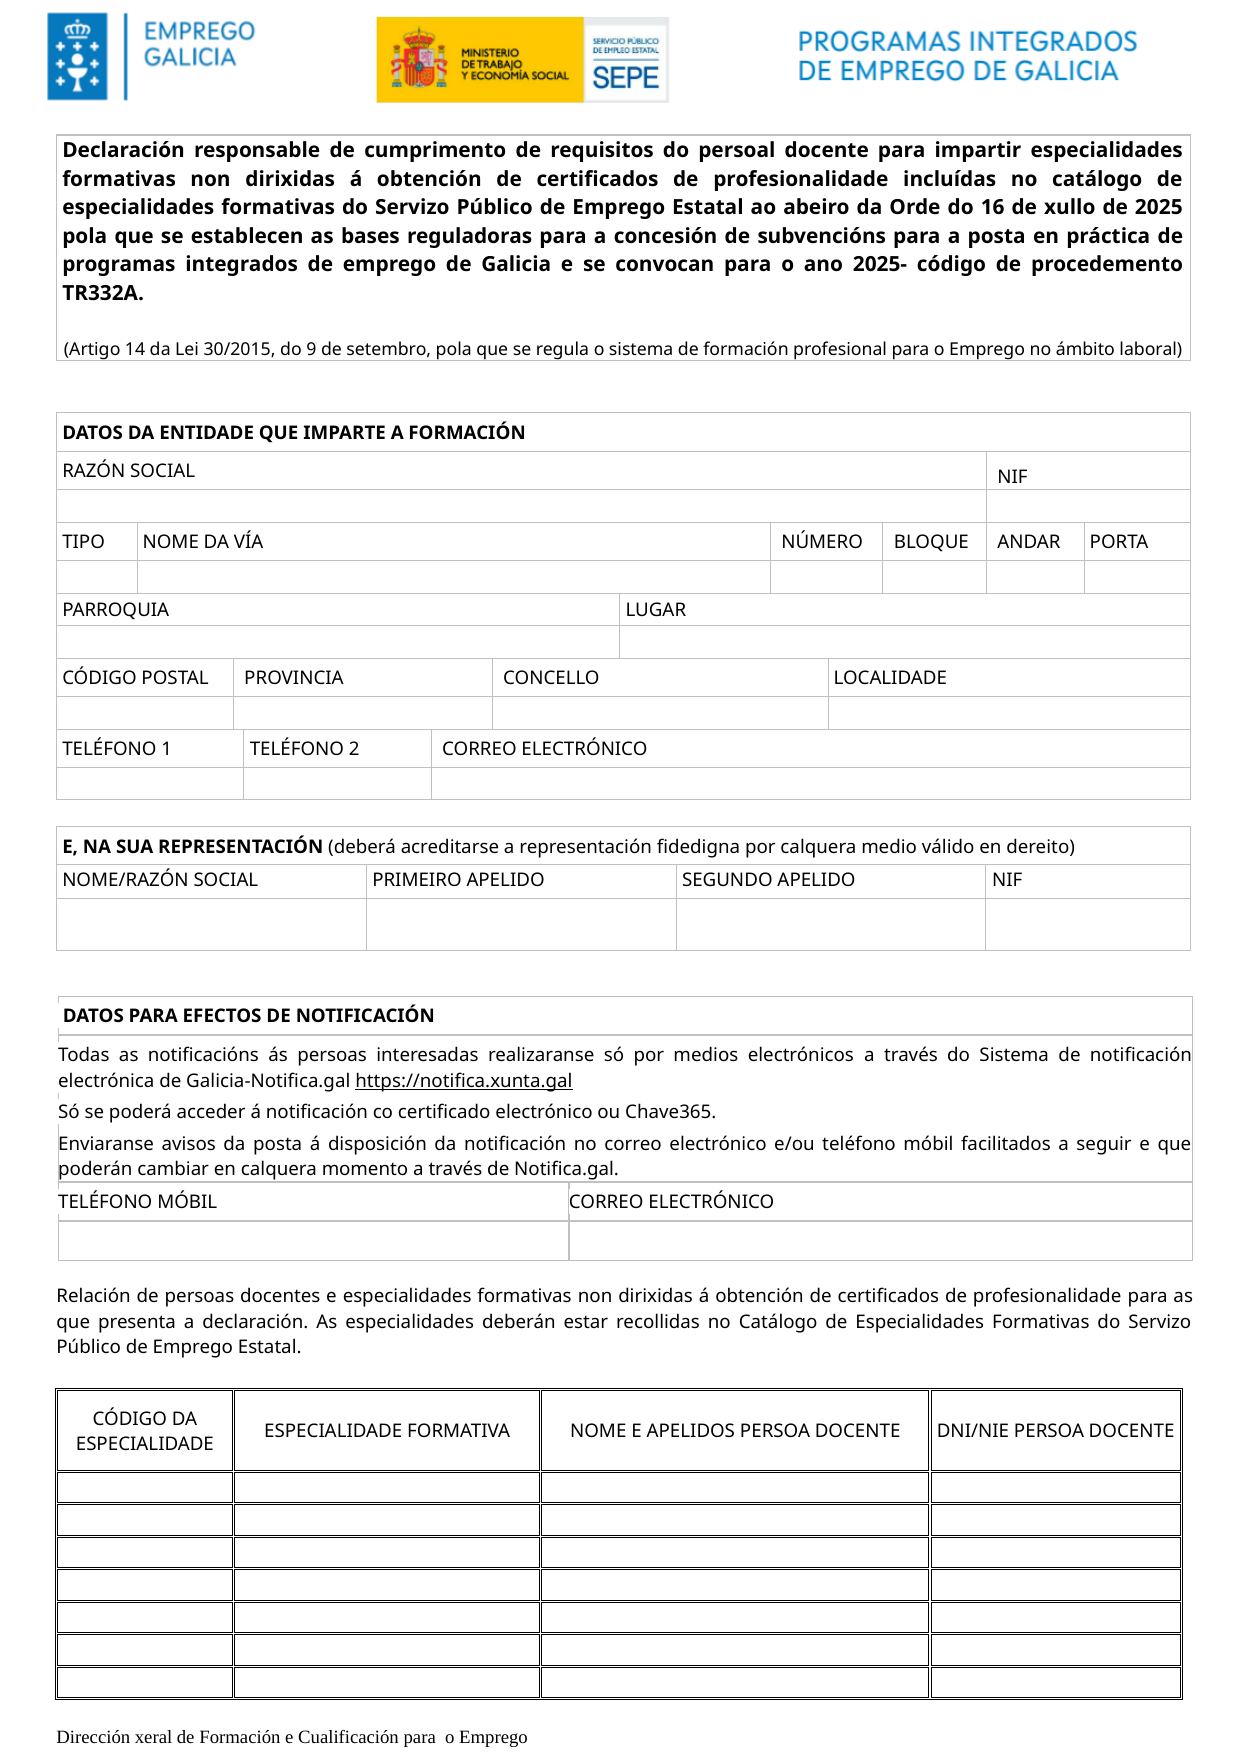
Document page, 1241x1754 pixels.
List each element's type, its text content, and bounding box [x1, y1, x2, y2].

table_cell [58, 1505, 232, 1535]
table_cell NIF [986, 865, 1190, 898]
table_cell TIPO [57, 523, 137, 560]
table_header Declaración responsable de cumprimento de requisitos do persoal docente para impartir especialidades formativas non dirixidas á obtención de certificados de profesionalidade incluídas no catálogo de especialidades formativas do Servizo Público de Emprego Estatal ao abeiro da Orde do 16 de xullo de 2025 pola que se establecen as bases reguladoras para a concesión de subvencións para a posta en práctica de programas integrados de emprego de Galicia e se convocan para o ano 2025- código de procedemento TR332A. (Artigo 14 da Lei 30/2015, do 9 de setembro, pola que se regula o sistema de formación profesional para o Emprego no ámbito laboral) [57, 136, 1190, 360]
table_cell [932, 1538, 1180, 1567]
table_cell [57, 490, 986, 522]
table_cell [138, 561, 770, 592]
table_cell [58, 1635, 232, 1665]
table_cell CÓDIGO POSTAL [57, 659, 233, 696]
table_cell LOCALIDADE [829, 659, 1190, 696]
table_cell PRIMEIRO APELIDO [367, 865, 676, 898]
table_cell SEGUNDO APELIDO [677, 865, 985, 898]
table_cell PARROQUIA [57, 594, 619, 625]
table_cell [235, 1668, 539, 1697]
table_cell [235, 1505, 539, 1535]
table_header E, NA SUA REPRESENTACIÓN (deberá acreditarse a representación fidedigna por calquera medio válido en dereito) [57, 827, 1190, 864]
table_cell [57, 768, 243, 799]
table_cell [932, 1603, 1180, 1632]
table_cell [932, 1570, 1180, 1600]
table_cell [986, 899, 1190, 950]
table_cell [57, 626, 619, 657]
table_cell [987, 490, 1190, 522]
table_cell NÚMERO [771, 523, 882, 560]
table_cell ANDAR [987, 523, 1084, 560]
table_cell [542, 1635, 928, 1665]
table_cell TELÉFONO 1 [57, 730, 243, 767]
table_header DATOS PARA EFECTOS DE NOTIFICACIÓN [59, 997, 1192, 1034]
table_cell [235, 1603, 539, 1632]
table_cell TELÉFONO 2 [244, 730, 431, 767]
table_cell [542, 1668, 928, 1697]
table_cell [677, 899, 985, 950]
table_cell [771, 561, 882, 592]
table_cell RAZÓN SOCIAL [57, 452, 986, 489]
table_cell [59, 1222, 568, 1259]
table_cell [542, 1473, 928, 1502]
table_cell [542, 1538, 928, 1567]
table_cell [493, 697, 828, 728]
table_header DATOS DA ENTIDADE QUE IMPARTE A FORMACIÓN [57, 413, 1190, 451]
table_cell LUGAR [620, 594, 1190, 625]
table_cell [932, 1668, 1180, 1697]
table_cell NIF [987, 452, 1190, 489]
table_header CÓDIGO DA ESPECIALIDADE [58, 1391, 232, 1470]
table_cell [432, 768, 1190, 799]
table_cell [883, 561, 986, 592]
table_cell CORREO ELECTRÓNICO [570, 1183, 1192, 1220]
table_cell [542, 1505, 928, 1535]
table_cell [235, 1538, 539, 1567]
table_cell [58, 1473, 232, 1502]
table_cell [367, 899, 676, 950]
table_cell [932, 1473, 1180, 1502]
table_header DNI/NIE PERSOA DOCENTE [932, 1391, 1180, 1470]
table_header NOME E APELIDOS PERSOA DOCENTE [542, 1391, 928, 1470]
table_cell BLOQUE [883, 523, 986, 560]
table_cell CORREO ELECTRÓNICO [432, 730, 1190, 767]
table_cell [235, 1635, 539, 1665]
table_cell [235, 1570, 539, 1600]
table_cell [987, 561, 1084, 592]
table_cell [570, 1222, 1192, 1259]
table_cell [244, 768, 431, 799]
table_cell [1085, 561, 1190, 592]
table_cell [58, 1668, 232, 1697]
text Relación de persoas docentes e especialidades formativas non dirixidas á obtención de certificados de profesionalidade para as que presenta a declaración. As especialidades deberán estar recollidas no Catálogo de Especialidades Formativas do Servizo Público de Emprego Estatal. [56, 1283, 1193, 1359]
table_cell PORTA [1085, 523, 1190, 560]
table_cell [235, 1473, 539, 1502]
table_cell [620, 626, 1190, 657]
table_cell [58, 1570, 232, 1600]
table_cell [829, 697, 1190, 728]
table_cell PROVINCIA [234, 659, 492, 696]
table_cell [542, 1603, 928, 1632]
table_cell NOME DA VÍA [138, 523, 770, 560]
table_cell [932, 1635, 1180, 1665]
picture [23, 0, 1161, 114]
table_cell [542, 1570, 928, 1600]
table_header ESPECIALIDADE FORMATIVA [235, 1391, 539, 1470]
table_cell [234, 697, 492, 728]
table_cell [57, 899, 366, 950]
table_cell [57, 697, 233, 728]
table_cell [57, 561, 137, 592]
table_cell TELÉFONO MÓBIL [59, 1183, 568, 1220]
table_cell Todas as notificacións ás persoas interesadas realizaranse só por medios electrónicos a través do Sistema de notificación electrónica de Galicia-Notifica.gal https://notifica.xunta.gal Só se poderá acceder á notificación co certificado electrónico ou Chave365. Enviaranse avisos da posta á disposición da notificación no correo electrónico e/ou teléfono móbil facilitados a seguir e que poderán cambiar en calquera momento a través de Notifica.gal. [59, 1036, 1192, 1181]
table_cell CONCELLO [493, 659, 828, 696]
table_cell [58, 1538, 232, 1567]
table_cell [58, 1603, 232, 1632]
table_cell [932, 1505, 1180, 1535]
table_cell NOME/RAZÓN SOCIAL [57, 865, 366, 898]
